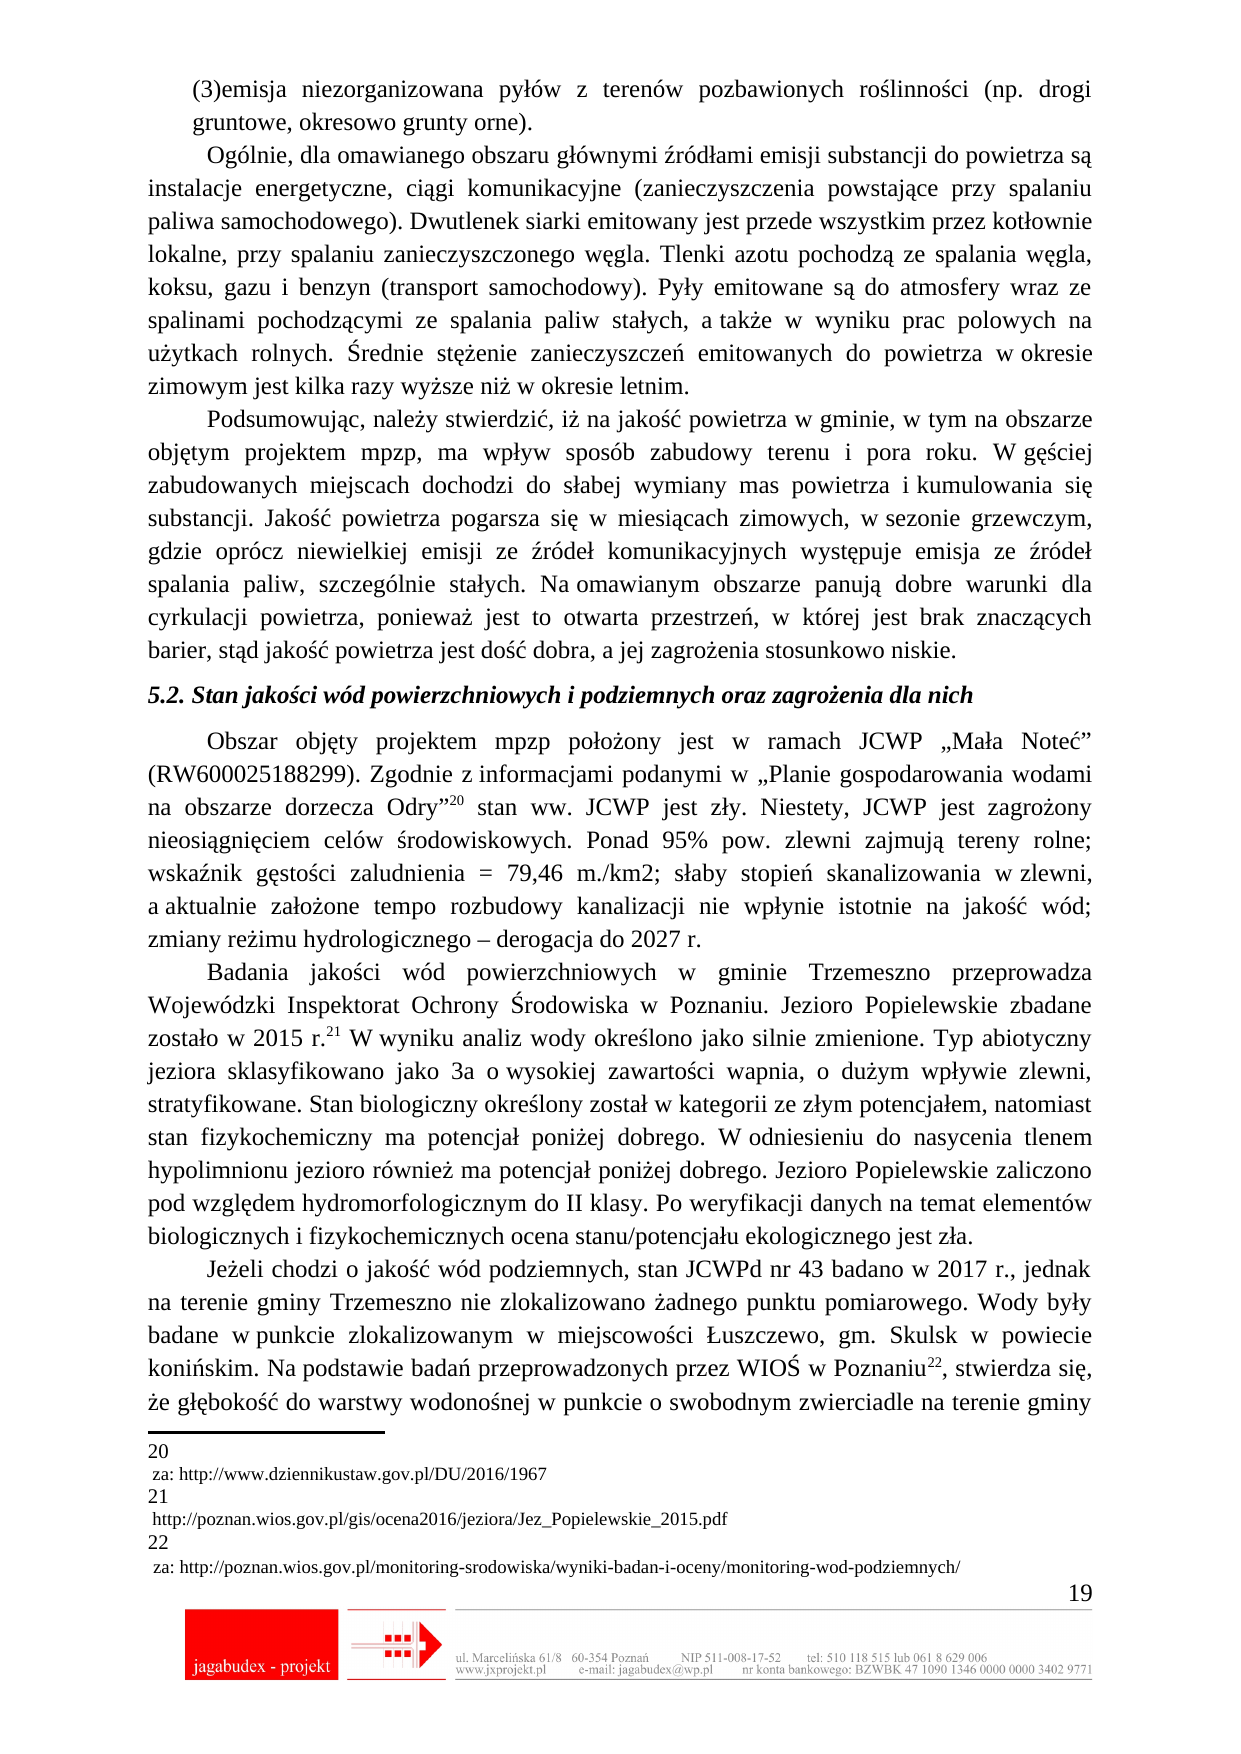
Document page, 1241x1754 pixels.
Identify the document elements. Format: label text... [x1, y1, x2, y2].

text za: http://www.dziennikustaw.gov.pl/DU/2016/1967 [148, 1438, 1093, 1484]
picture [184, 1606, 1093, 1681]
text Jeżeli chodzi o jakość wód podziemnych, stan JCWPd nr 43 badano w 2017 r., jednak na terenie gminy Trzemeszno nie zlokalizowano żadnego punktu pomiarowego. Wody były badane w punkcie zlokalizowanym w miejscowości Łuszczewo, gm. Skulsk w powiecie konińskim. Na podstawie badań przeprowadzonych przez WIOŚ w Poznaniu, stwierdza się, że głębokość do warstwy wodonośnej w punkcie o swobodnym zwierciadle na terenie gminy [148, 1254, 1093, 1415]
text Obszar objęty projektem mpzp położony jest w ramach JCWP „Mała Noteć” (RW600025188299). Zgodnie z informacjami podanymi w „Planie gospodarowania wodami na obszarze dorzecza Odry” stan ww. JCWP jest zły. Niestety, JCWP jest zagrożony nieosiągnięciem celów środowiskowych. Ponad 95% pow. zlewni zajmują tereny rolne; wskaźnik gęstości zaludnienia = 79,46 m./km2; słaby stopień skanalizowania w zlewni, a aktualnie założone tempo rozbudowy kanalizacji nie wpłynie istotnie na jakość wód; zmiany reżimu hydrologicznego – derogacja do 2027 r. [148, 726, 1093, 953]
text Ogólnie, dla omawianego obszaru głównymi źródłami emisji substancji do powietrza są instalacje energetyczne, ciągi komunikacyjne (zanieczyszczenia powstające przy spalaniu paliwa samochodowego). Dwutlenek siarki emitowany jest przede wszystkim przez kotłownie lokalne, przy spalaniu zanieczyszczonego węgla. Tlenki azotu pochodzą ze spalania węgla, koksu, gazu i benzyn (transport samochodowy). Pyły emitowane są do atmosfery wraz ze spalinami pochodzącymi ze spalania paliw stałych, a także w wyniku prac polowych na użytkach rolnych. Średnie stężenie zanieczyszczeń emitowanych do powietrza w okresie zimowym jest kilka razy wyższe niż w okresie letnim. [148, 140, 1093, 400]
text http://poznan.wios.gov.pl/gis/ocena2016/jeziora/Jez_Popielewskie_2015.pdf [148, 1484, 1093, 1530]
list emisja niezorganizowana pyłów z terenów pozbawionych roślinności (np. drogi gruntowe, okresowo grunty orne). [192, 74, 1093, 136]
text 5.2. Stan jakości wód powierzchniowych i podziemnych oraz zagrożenia dla nich [148, 681, 1093, 709]
text Podsumowując, należy stwierdzić, iż na jakość powietrza w gminie, w tym na obszarze objętym projektem mpzp, ma wpływ sposób zabudowy terenu i pora roku. W gęściej zabudowanych miejscach dochodzi do słabej wymiany mas powietrza i kumulowania się substancji. Jakość powietrza pogarsza się w miesiącach zimowych, w sezonie grzewczym, gdzie oprócz niewielkiej emisji ze źródeł komunikacyjnych występuje emisja ze źródeł spalania paliw, szczególnie stałych. Na omawianym obszarze panują dobre warunki dla cyrkulacji powietrza, ponieważ jest to otwarta przestrzeń, w której jest brak znaczących barier, stąd jakość powietrza jest dość dobra, a jej zagrożenia stosunkowo niskie. [148, 404, 1093, 664]
text za: http://poznan.wios.gov.pl/monitoring-srodowiska/wyniki-badan-i-oceny/monitoring-wod-podziemnych/ [148, 1530, 1093, 1578]
text Badania jakości wód powierzchniowych w gminie Trzemeszno przeprowadza Wojewódzki Inspektorat Ochrony Środowiska w Poznaniu. Jezioro Popielewskie zbadane zostało w 2015 r. W wyniku analiz wody określono jako silnie zmienione. Typ abiotyczny jeziora sklasyfikowano jako 3a o wysokiej zawartości wapnia, o dużym wpływie zlewni, stratyfikowane. Stan biologiczny określony został w kategorii ze złym potencjałem, natomiast stan fizykochemiczny ma potencjał poniżej dobrego. W odniesieniu do nasycenia tlenem hypolimnionu jezioro również ma potencjał poniżej dobrego. Jezioro Popielewskie zaliczono pod względem hydromorfologicznym do II klasy. Po weryfikacji danych na temat elementów biologicznych i fizykochemicznych ocena stanu/potencjału ekologicznego jest zła. [148, 957, 1093, 1250]
